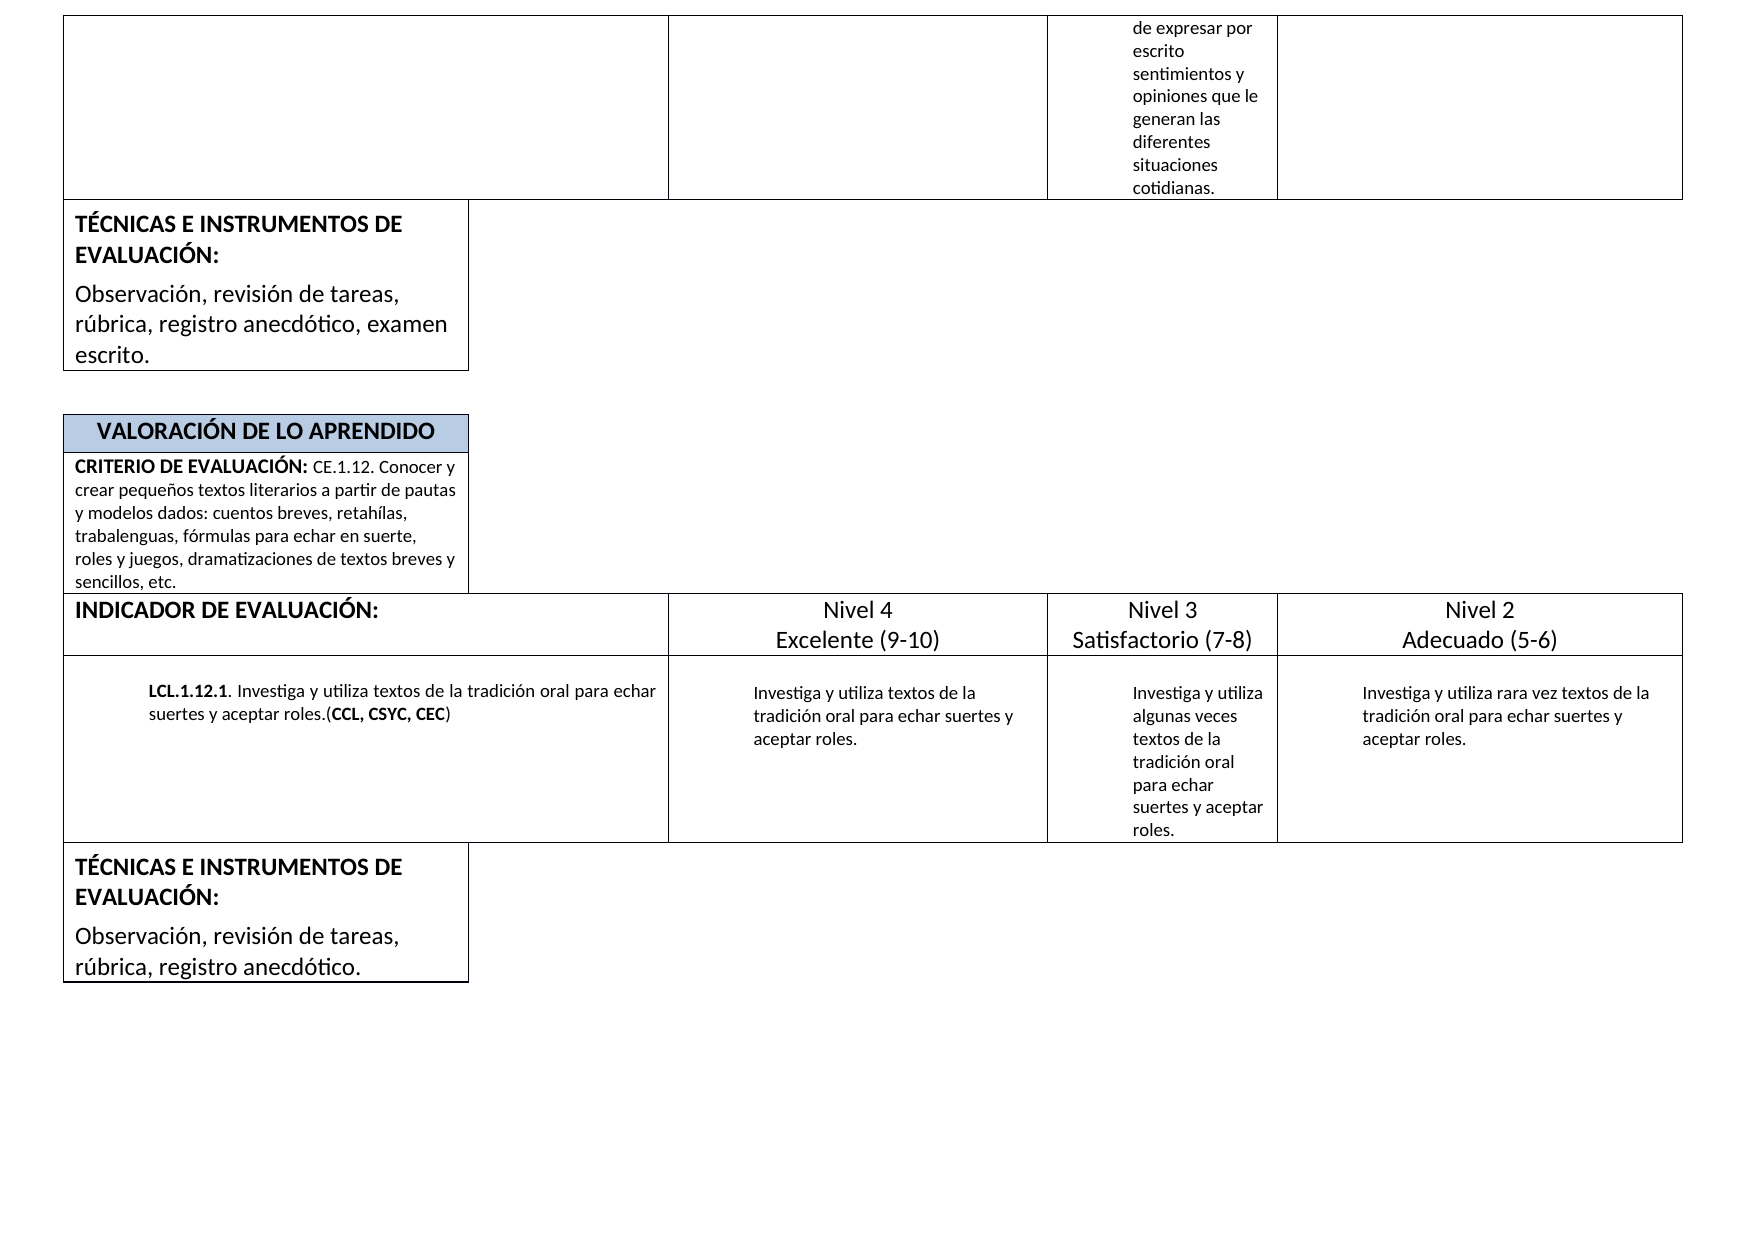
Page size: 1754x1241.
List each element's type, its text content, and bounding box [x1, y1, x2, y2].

table_cell Investiga y utiliza rara vez textos de la tradición oral para echar suertes y aceptar roles. [1278, 656, 1682, 842]
table_cell INDICADOR DE EVALUACIÓN: [64, 594, 668, 655]
table_cell Nivel 2 Adecuado (5-6) [1278, 594, 1682, 655]
table_cell LCL.1.12.1. Investiga y utiliza textos de la tradición oral para echar suertes y aceptar roles.(CCL, CSYC, CEC) [64, 656, 668, 842]
table_cell Nivel 4 Excelente (9-10) [669, 594, 1047, 655]
table_cell TÉCNICAS E INSTRUMENTOS DE EVALUACIÓN: Observación, revisión de tareas, rúbrica, registro anecdótico, examen escrito. [64, 200, 468, 369]
table_cell de expresar por escrito sentimientos y opiniones que le generan las diferentes situaciones cotidianas. [1048, 16, 1277, 199]
table_cell Nivel 3 Satisfactorio (7-8) [1048, 594, 1277, 655]
table_cell Investiga y utiliza textos de la tradición oral para echar suertes y aceptar roles. [669, 656, 1047, 842]
table_cell [1278, 16, 1682, 199]
table_cell [64, 16, 668, 199]
table_cell TÉCNICAS E INSTRUMENTOS DE EVALUACIÓN: Observación, revisión de tareas, rúbrica, registro anecdótico. [64, 843, 468, 981]
table_cell [669, 16, 1047, 199]
table_cell Investiga y utiliza algunas veces textos de la tradición oral para echar suertes y aceptar roles. [1048, 656, 1277, 842]
table_header VALORACIÓN DE LO APRENDIDO [64, 415, 468, 452]
table_cell CRITERIO DE EVALUACIÓN: CE.1.12. Conocer y crear pequeños textos literarios a partir de pautas y modelos dados: cuentos breves, retahílas, trabalenguas, fórmulas para echar en suerte, roles y juegos, dramatizaciones de textos breves y sencillos, etc. [64, 453, 468, 593]
